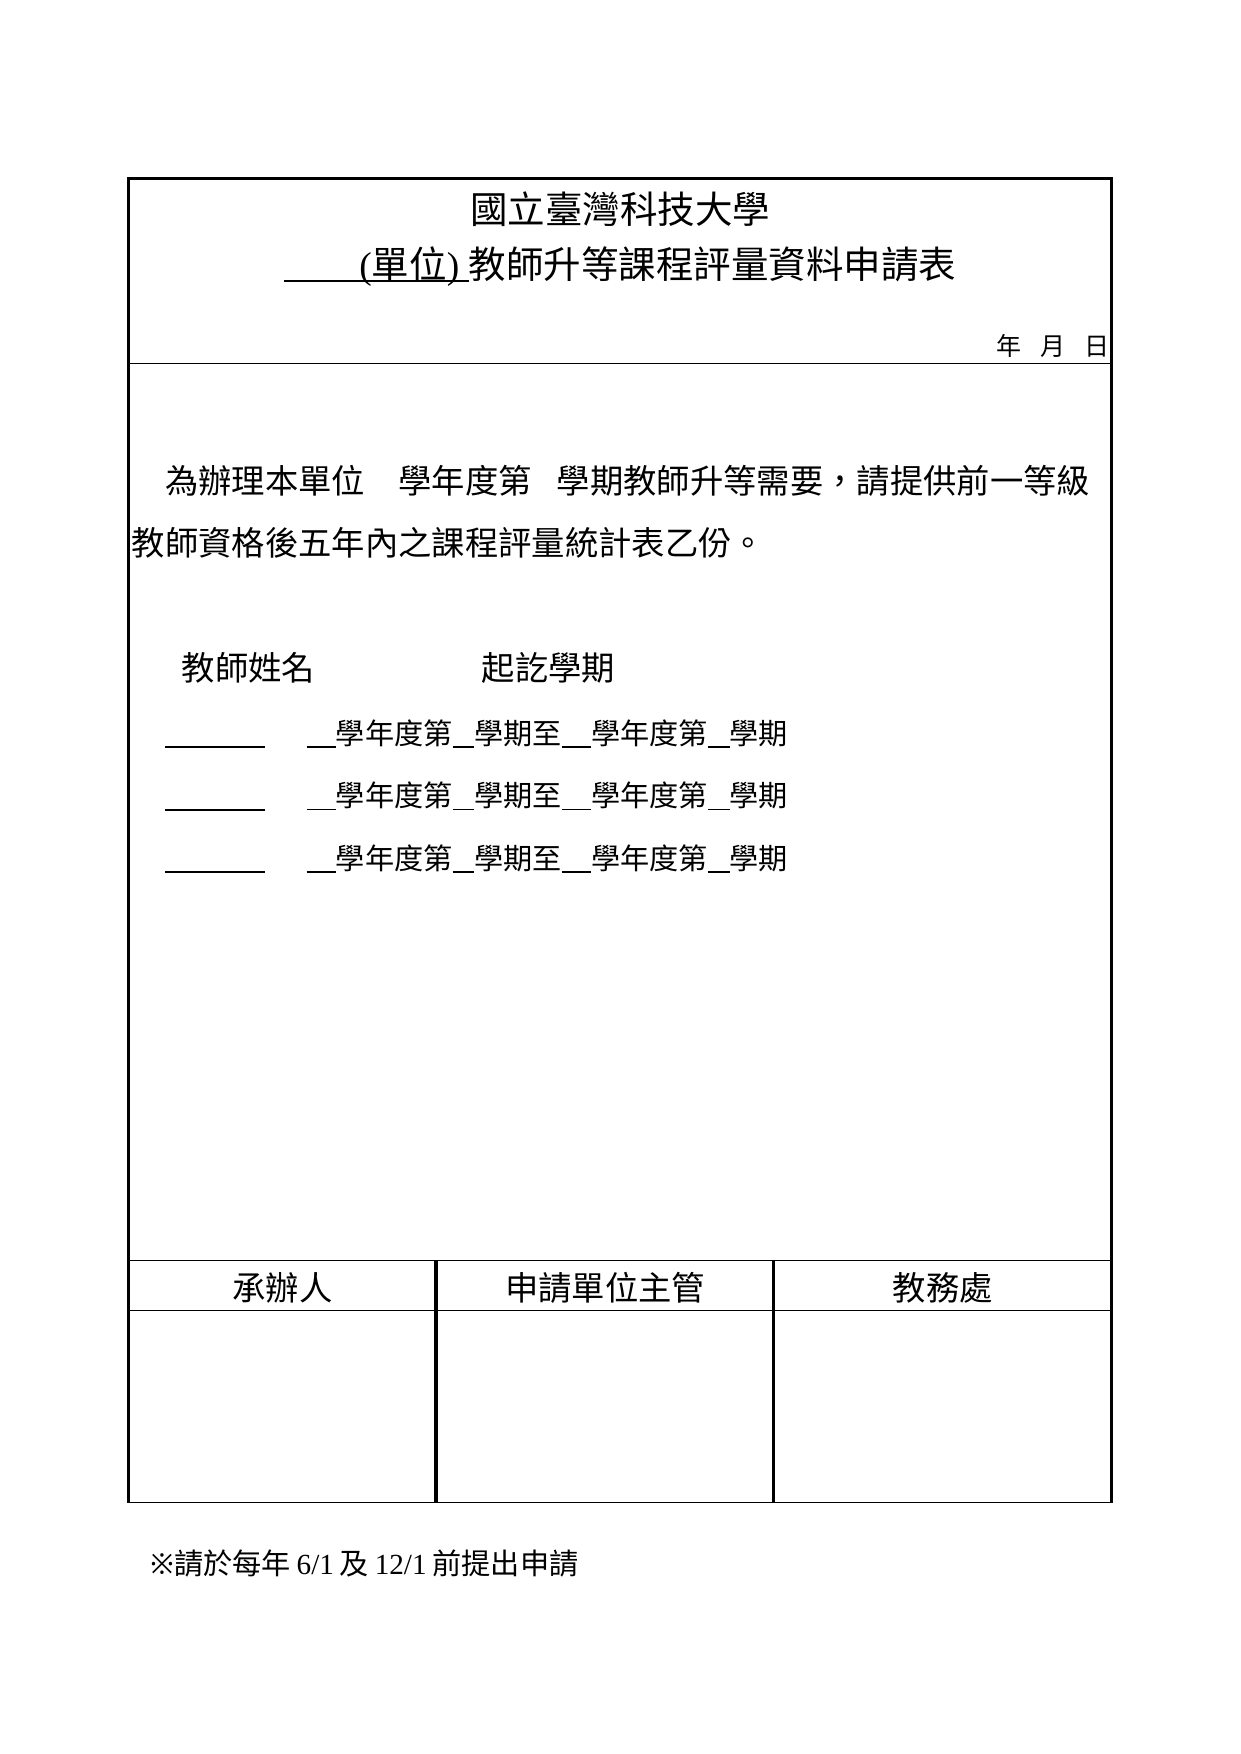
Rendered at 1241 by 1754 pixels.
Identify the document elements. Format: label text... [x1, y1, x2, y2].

table_cell [775, 1311, 1110, 1502]
table_cell 申請單位主管 [438, 1261, 772, 1309]
table_cell 為辦理本單位 學年度第 學期教師升等需要，請提供前一等級教師資格後五年內之課程評量統計表乙份。 教師姓名 起訖學期 學年度第 學期至 學年度第 學期 學年度第 學期至 學年度第 學期 學年度第 學期至 學年度第 學期 [130, 364, 1110, 1260]
table_header 國立臺灣科技大學 (單位) 教師升等課程評量資料申請表 年 月 日 [130, 180, 1110, 363]
table_cell [438, 1311, 772, 1502]
table_cell [130, 1311, 434, 1502]
text ※請於每年6/1及12/1前提出申請 [150, 1541, 1090, 1583]
table_cell 承辦人 [130, 1261, 434, 1309]
table_cell 教務處 [775, 1261, 1110, 1309]
